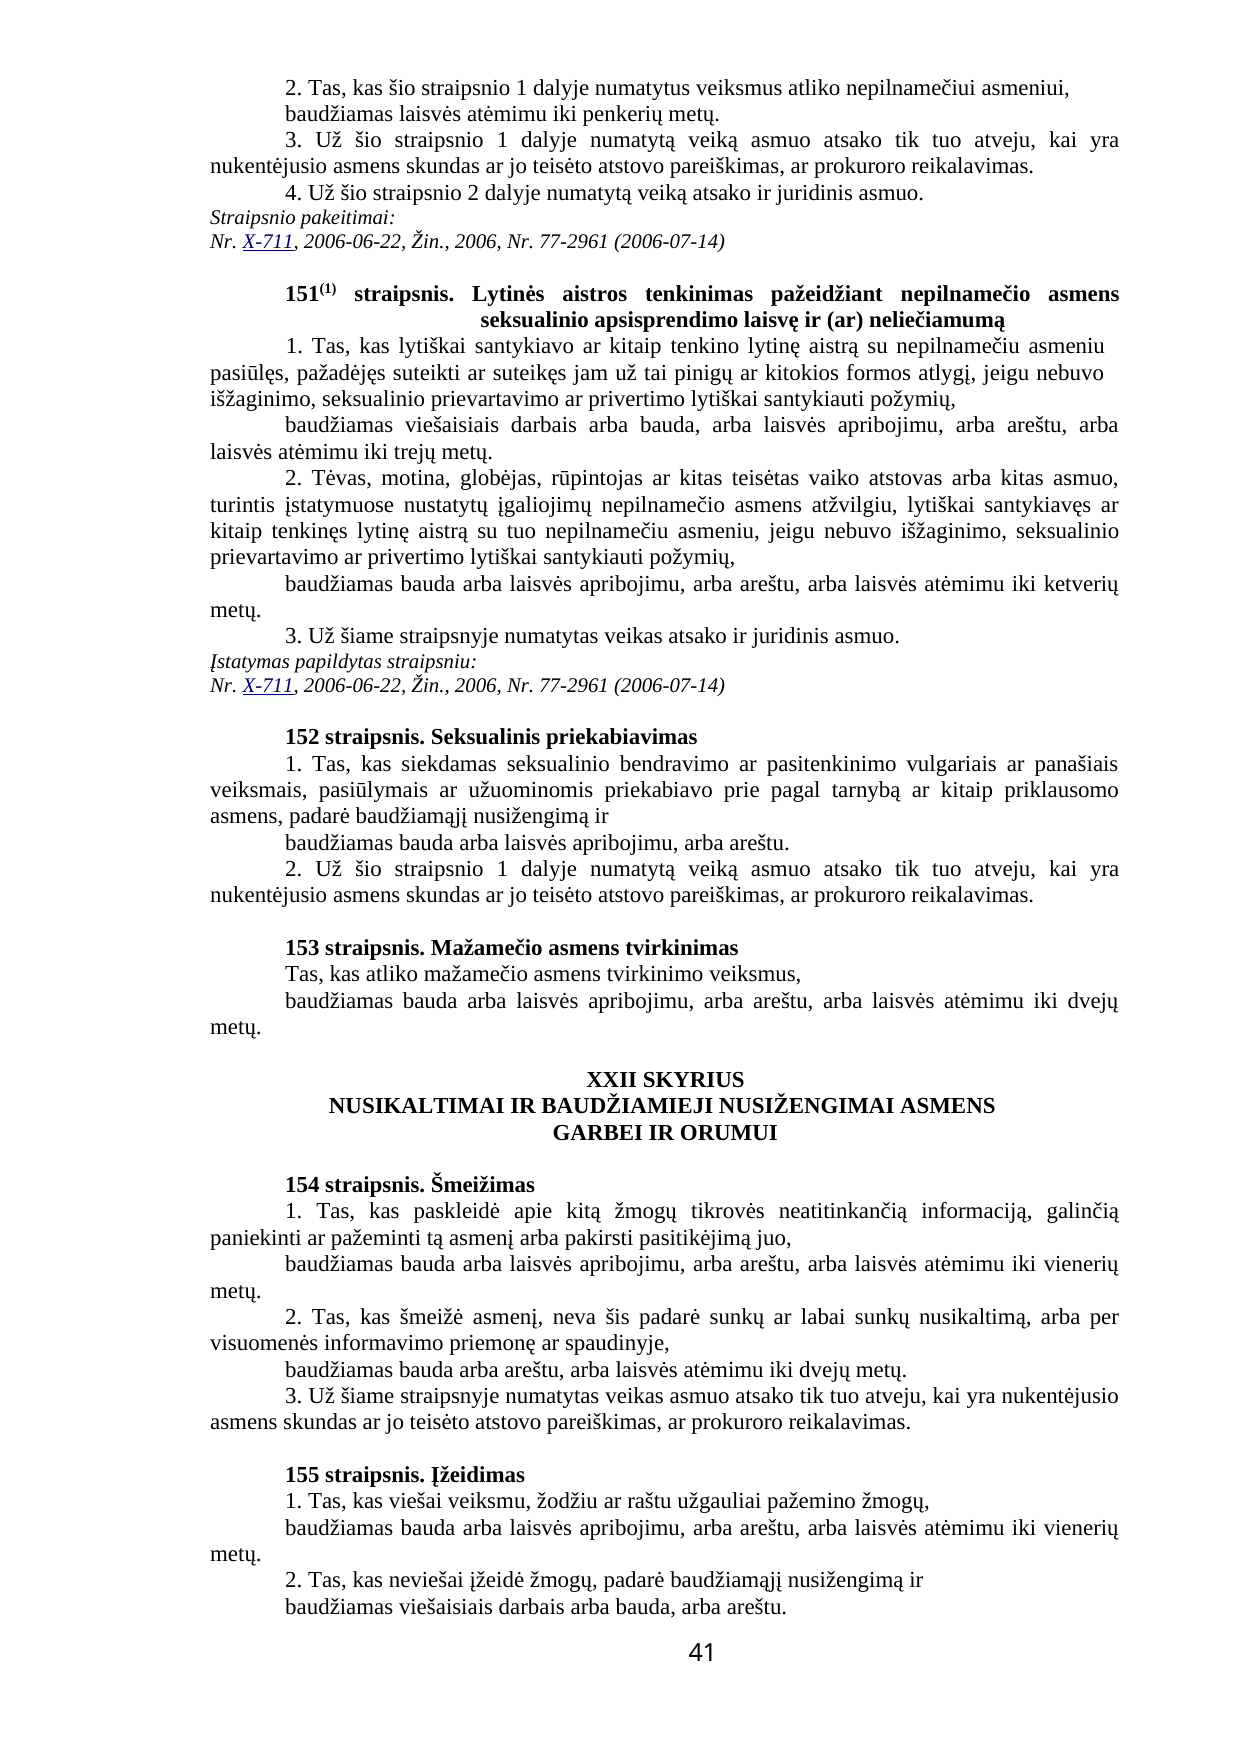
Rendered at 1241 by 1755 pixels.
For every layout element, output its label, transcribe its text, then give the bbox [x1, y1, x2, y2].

text 1. Tas, kas siekdamas seksualinio bendravimo ar pasitenkinimo vulgariais ar panašiais veiksmais, pasiūlymais ar užuominomis priekabiavo prie pagal tarnybą ar kitaip priklausomo asmens, padarė baudžiamąjį nusižengimą ir [210, 749, 1120, 829]
text Nr. X-711, 2006-06-22, Žin., 2006, Nr. 77-2961 (2006-07-14) [210, 673, 1120, 697]
text baudžiamas bauda arba laisvės apribojimu, arba areštu, arba laisvės atėmimu iki vienerių metų. [210, 1250, 1120, 1303]
text 2. Tas, kas neviešai įžeidė žmogų, padarė baudžiamąjį nusižengimą ir [210, 1567, 1120, 1593]
text baudžiamas bauda arba laisvės apribojimu, arba areštu. [210, 829, 1120, 855]
text 2. Už šio straipsnio 1 dalyje numatytą veiką asmuo atsako tik tuo atveju, kai yra nukentėjusio asmens skundas ar jo teisėto atstovo pareiškimas, ar prokuroro reikalavimas. [210, 855, 1120, 908]
text 155 straipsnis. Įžeidimas [210, 1461, 1120, 1487]
text 3. Už šiame straipsnyje numatytas veikas atsako ir juridinis asmuo. [210, 622, 1120, 649]
text baudžiamas bauda arba laisvės apribojimu, arba areštu, arba laisvės atėmimu iki ketverių metų. [210, 570, 1120, 622]
text baudžiamas viešaisiais darbais arba bauda, arba areštu. [210, 1593, 1120, 1619]
text 1. Tas, kas paskleidė apie kitą žmogų tikrovės neatitinkančią informaciją, galinčią paniekinti ar pažeminti tą asmenį arba pakirsti pasitikėjimą juo, [210, 1198, 1120, 1250]
text 153 straipsnis. Mažamečio asmens tvirkinimas [210, 934, 1120, 960]
text baudžiamas bauda arba laisvės apribojimu, arba areštu, arba laisvės atėmimu iki dvejų metų. [210, 987, 1120, 1039]
text 1. Tas, kas viešai veiksmu, žodžiu ar raštu užgauliai pažemino žmogų, [210, 1487, 1120, 1514]
text 4. Už šio straipsnio 2 dalyje numatytą veiką atsako ir juridinis asmuo. [210, 179, 1120, 205]
text XXII SKYRIUS [210, 1066, 1120, 1092]
text NUSIKALTIMAI IR BAUDŽIAMIEJI NUSIŽENGIMAI ASMENS [210, 1092, 1120, 1118]
text 154 straipsnis. Šmeižimas [210, 1171, 1120, 1198]
text 2. Tas, kas šio straipsnio 1 dalyje numatytus veiksmus atliko nepilnamečiui asmeniui, [210, 73, 1120, 100]
text Straipsnio pakeitimai: [210, 205, 1120, 229]
text Įstatymas papildytas straipsniu: [210, 649, 1120, 673]
text 151(1) straipsnis. Lytinės aistros tenkinimas pažeidžiant nepilnamečio asmens seksualinio apsisprendimo laisvę ir (ar) neliečiamumą [285, 280, 1120, 332]
text baudžiamas bauda arba laisvės apribojimu, arba areštu, arba laisvės atėmimu iki vienerių metų. [210, 1514, 1120, 1567]
text 1. Tas, kas lytiškai santykiavo ar kitaip tenkino lytinę aistrą su nepilnamečiu asmeniu pasiūlęs, pažadėjęs suteikti ar suteikęs jam už tai pinigų ar kitokios formos atlygį, jeigu nebuvo išžaginimo, seksualinio prievartavimo ar privertimo lytiškai santykiauti požymių, [210, 332, 1106, 412]
text Tas, kas atliko mažamečio asmens tvirkinimo veiksmus, [210, 960, 1120, 987]
text baudžiamas viešaisiais darbais arba bauda, arba laisvės apribojimu, arba areštu, arba laisvės atėmimu iki trejų metų. [210, 412, 1120, 464]
text GARBEI IR ORUMUI [210, 1118, 1120, 1145]
text 3. Už šio straipsnio 1 dalyje numatytą veiką asmuo atsako tik tuo atveju, kai yra nukentėjusio asmens skundas ar jo teisėto atstovo pareiškimas, ar prokuroro reikalavimas. [210, 126, 1120, 179]
text baudžiamas bauda arba areštu, arba laisvės atėmimu iki dvejų metų. [210, 1356, 1120, 1382]
text 152 straipsnis. Seksualinis priekabiavimas [210, 723, 1120, 749]
text 3. Už šiame straipsnyje numatytas veikas asmuo atsako tik tuo atveju, kai yra nukentėjusio asmens skundas ar jo teisėto atstovo pareiškimas, ar prokuroro reikalavimas. [210, 1382, 1120, 1435]
text 2. Tas, kas šmeižė asmenį, neva šis padarė sunkų ar labai sunkų nusikaltimą, arba per visuomenės informavimo priemonę ar spaudinyje, [210, 1303, 1120, 1356]
text 2. Tėvas, motina, globėjas, rūpintojas ar kitas teisėtas vaiko atstovas arba kitas asmuo, turintis įstatymuose nustatytų įgaliojimų nepilnamečio asmens atžvilgiu, lytiškai santykiavęs ar kitaip tenkinęs lytinę aistrą su tuo nepilnamečiu asmeniu, jeigu nebuvo išžaginimo, seksualinio prievartavimo ar privertimo lytiškai santykiauti požymių, [210, 464, 1120, 570]
text baudžiamas laisvės atėmimu iki penkerių metų. [210, 100, 1120, 126]
text Nr. X-711, 2006-06-22, Žin., 2006, Nr. 77-2961 (2006-07-14) [210, 229, 1120, 253]
